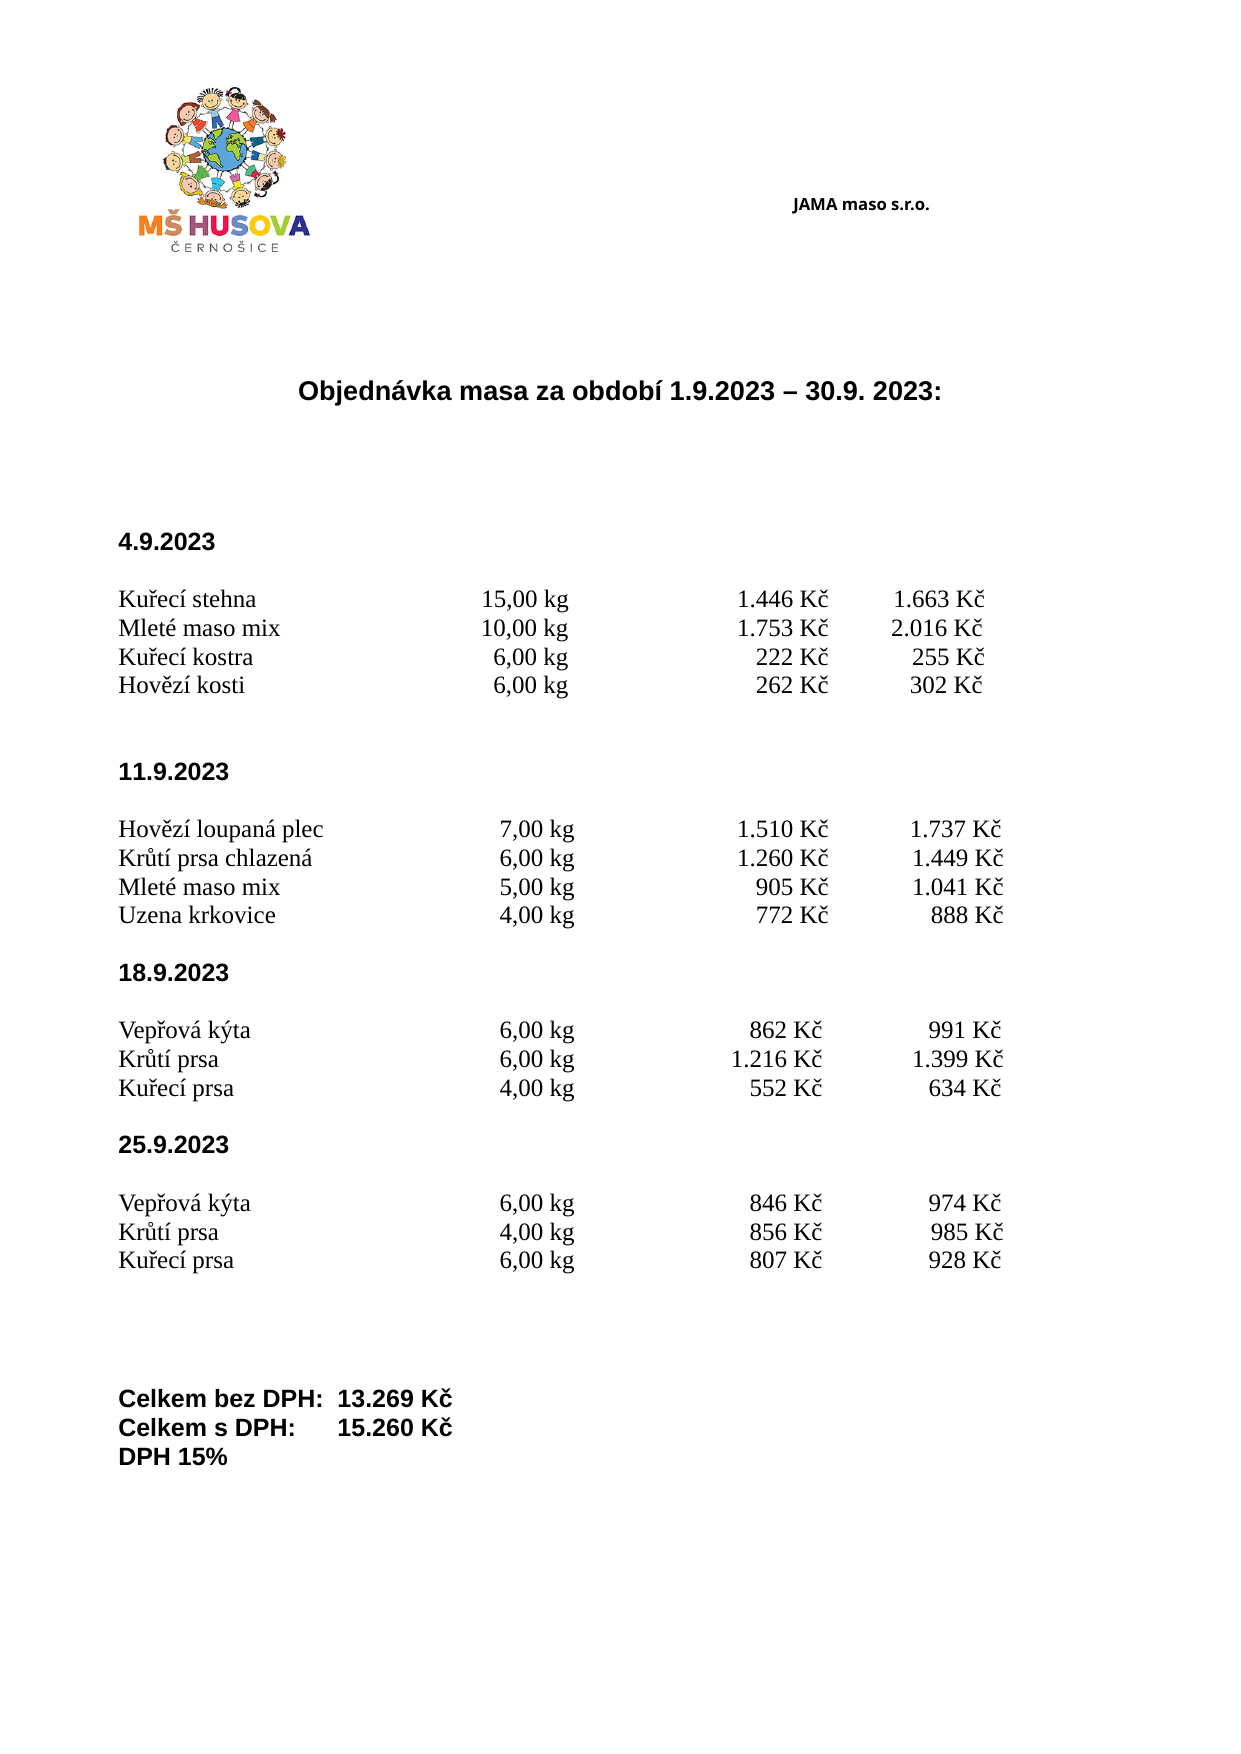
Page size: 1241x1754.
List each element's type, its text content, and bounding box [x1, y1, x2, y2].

text Krůtí prsa 6,00 kg 1.216 Kč 1.399 Kč [118, 1044, 1122, 1073]
text Hovězí loupaná plec 7,00 kg 1.510 Kč 1.737 Kč [118, 814, 1122, 843]
text 18.9.2023 [118, 958, 1122, 987]
text Celkem bez DPH: 13.269 Kč Celkem s DPH: 15.260 Kč [118, 1384, 1122, 1442]
text Hovězí kosti 6,00 kg 262 Kč 302 Kč [118, 670, 1122, 699]
text DPH 15% [118, 1442, 1122, 1471]
text 4.9.2023 [118, 527, 1122, 555]
text Objednávka masa za období 1.9.2023 – 30.9. 2023: [118, 375, 1122, 407]
text Vepřová kýta 6,00 kg 862 Kč 991 Kč [118, 1015, 1122, 1044]
text Mleté maso mix 5,00 kg 905 Kč 1.041 Kč [118, 872, 1122, 900]
text Mleté maso mix 10,00 kg 1.753 Kč 2.016 Kč [118, 613, 1122, 642]
text 11.9.2023 [118, 757, 1122, 785]
text Vepřová kýta 6,00 kg 846 Kč 974 Kč [118, 1188, 1122, 1217]
text JAMA maso s.r.o. [319, 192, 1122, 215]
text Kuřecí kostra 6,00 kg 222 Kč 255 Kč [118, 642, 1122, 670]
text Uzena krkovice 4,00 kg 772 Kč 888 Kč [118, 900, 1122, 929]
text Krůtí prsa chlazená 6,00 kg 1.260 Kč 1.449 Kč [118, 843, 1122, 872]
text Kuřecí stehna 15,00 kg 1.446 Kč 1.663 Kč [118, 584, 1122, 613]
text Krůtí prsa 4,00 kg 856 Kč 985 Kč [118, 1217, 1122, 1245]
text Kuřecí prsa 6,00 kg 807 Kč 928 Kč [118, 1245, 1122, 1274]
text 25.9.2023 [118, 1130, 1122, 1159]
text Kuřecí prsa 4,00 kg 552 Kč 634 Kč [118, 1073, 1122, 1102]
